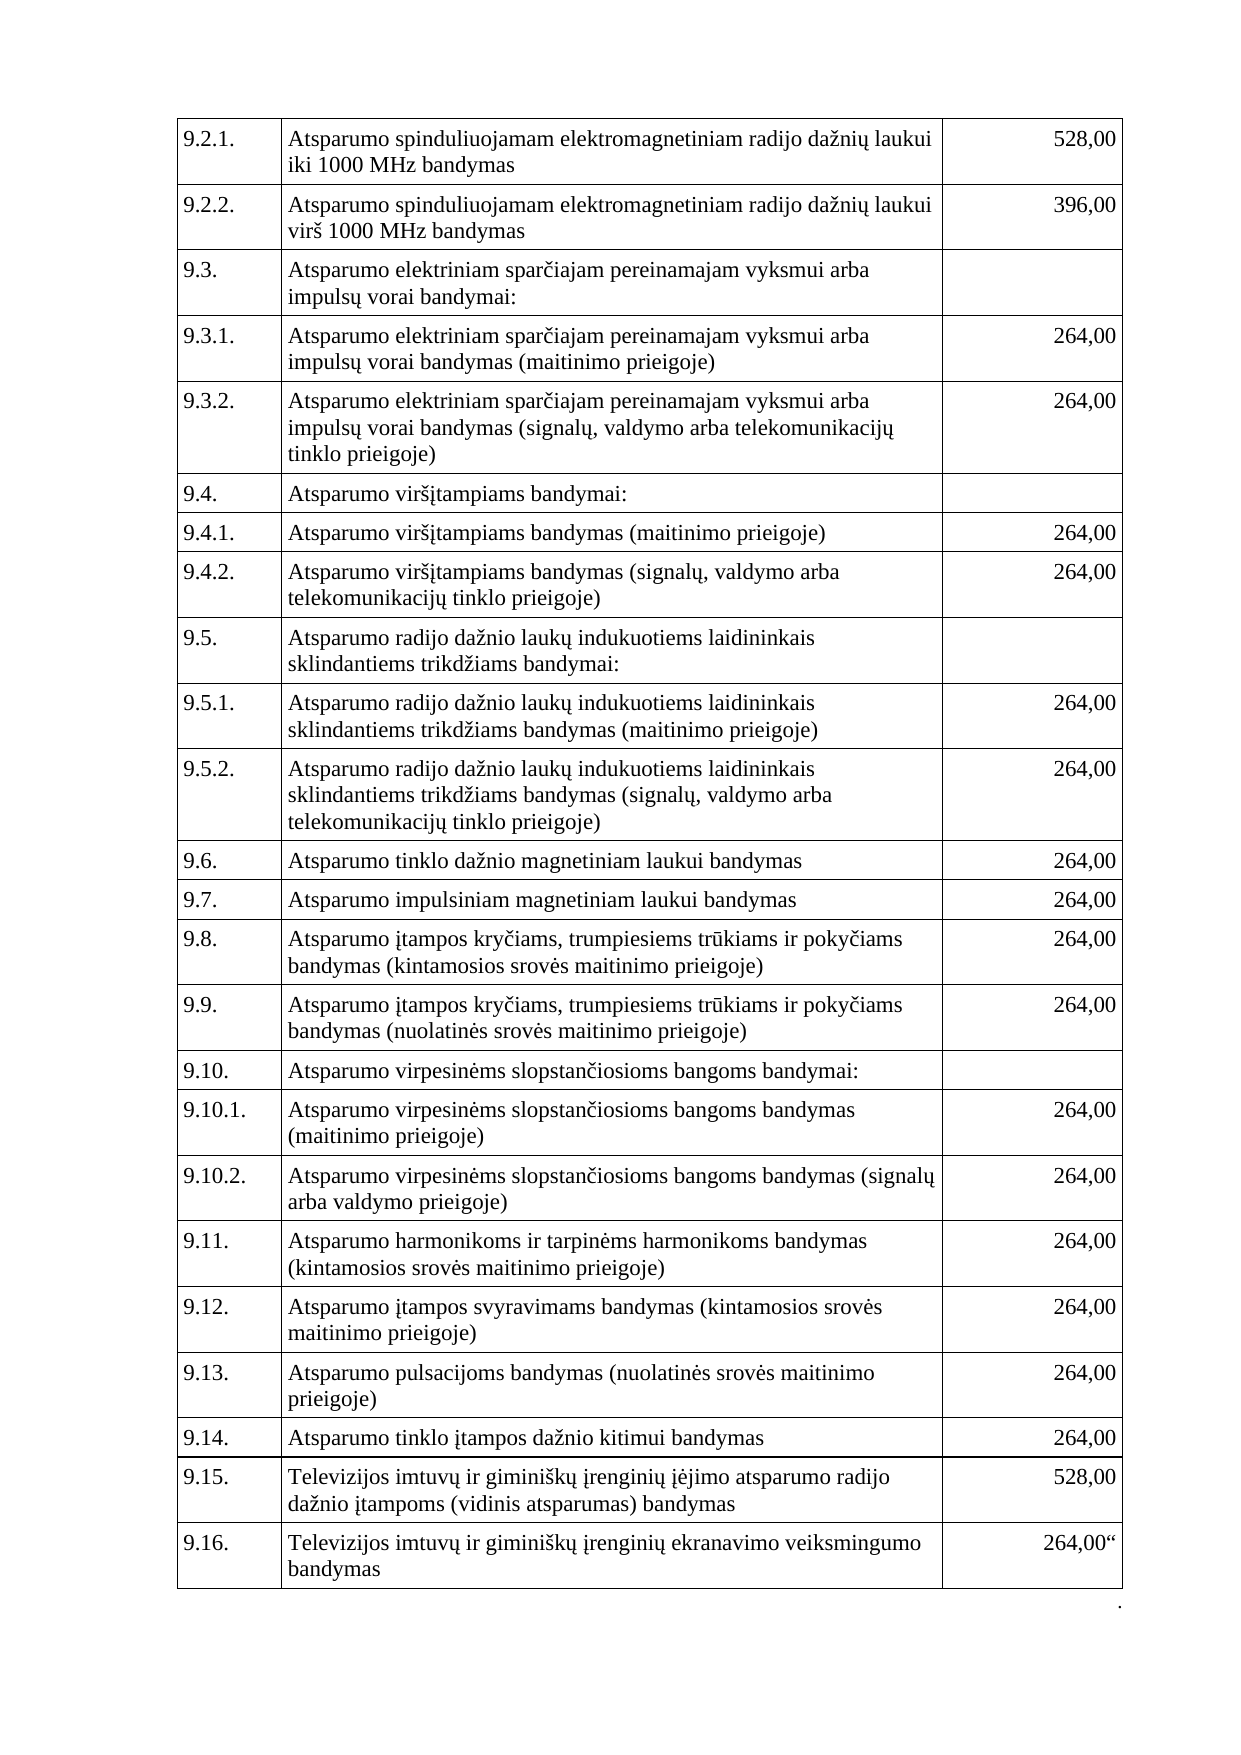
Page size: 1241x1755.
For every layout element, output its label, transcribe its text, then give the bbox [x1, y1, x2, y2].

table_cell 264,00 [943, 749, 1122, 840]
table_cell Atsparumo impulsiniam magnetiniam laukui bandymas [282, 880, 942, 918]
table_cell 264,00 [943, 382, 1122, 473]
table_cell 396,00 [943, 185, 1122, 249]
table_cell 9.10.2. [178, 1156, 281, 1220]
table_cell 264,00 [943, 841, 1122, 879]
table_cell 9.11. [178, 1221, 281, 1286]
table_cell 9.9. [178, 985, 281, 1050]
table_cell 264,00 [943, 1221, 1122, 1286]
table_cell Atsparumo virpesinėms slopstančiosioms bangoms bandymai: [282, 1051, 942, 1089]
table_cell Atsparumo spinduliuojamam elektromagnetiniam radijo dažnių laukui virš 1000 MHz bandymas [282, 185, 942, 249]
table_cell 9.3.1. [178, 316, 281, 381]
table_cell Atsparumo įtampos kryčiams, trumpiesiems trūkiams ir pokyčiams bandymas (kintamosios srovės maitinimo prieigoje) [282, 920, 942, 984]
table_cell 9.16. [178, 1523, 281, 1588]
table_cell 528,00 [943, 1458, 1122, 1522]
table_cell 9.3.2. [178, 382, 281, 473]
table_cell 9.6. [178, 841, 281, 879]
table_cell Atsparumo elektriniam sparčiajam pereinamajam vyksmui arba impulsų vorai bandymas (maitinimo prieigoje) [282, 316, 942, 381]
table_cell Atsparumo tinklo įtampos dažnio kitimui bandymas [282, 1418, 942, 1456]
table_cell 9.10.1. [178, 1090, 281, 1155]
table_cell 264,00 [943, 552, 1122, 617]
table_cell 9.10. [178, 1051, 281, 1089]
table_cell [943, 618, 1122, 682]
table_cell Atsparumo spinduliuojamam elektromagnetiniam radijo dažnių laukui iki 1000 MHz bandymas [282, 119, 942, 184]
table_cell 9.4.1. [178, 513, 281, 551]
text . [177, 1589, 1122, 1613]
table_cell Atsparumo harmonikoms ir tarpinėms harmonikoms bandymas (kintamosios srovės maitinimo prieigoje) [282, 1221, 942, 1286]
table_cell Atsparumo viršįtampiams bandymas (signalų, valdymo arba telekomunikacijų tinklo prieigoje) [282, 552, 942, 617]
table_cell 264,00 [943, 684, 1122, 748]
table_cell 9.7. [178, 880, 281, 918]
table_cell Atsparumo radijo dažnio laukų indukuotiems laidininkais sklindantiems trikdžiams bandymas (maitinimo prieigoje) [282, 684, 942, 748]
table_cell 264,00 [943, 1353, 1122, 1417]
table_cell 9.12. [178, 1287, 281, 1352]
table_cell Atsparumo viršįtampiams bandymas (maitinimo prieigoje) [282, 513, 942, 551]
table_cell [943, 1051, 1122, 1089]
table_cell Atsparumo virpesinėms slopstančiosioms bangoms bandymas (signalų arba valdymo prieigoje) [282, 1156, 942, 1220]
table_cell 9.5. [178, 618, 281, 682]
table_cell Atsparumo radijo dažnio laukų indukuotiems laidininkais sklindantiems trikdžiams bandymas (signalų, valdymo arba telekomunikacijų tinklo prieigoje) [282, 749, 942, 840]
table_cell 9.5.1. [178, 684, 281, 748]
table_cell 264,00 [943, 1287, 1122, 1352]
table_cell 9.2.1. [178, 119, 281, 184]
table_cell 9.4.2. [178, 552, 281, 617]
table_cell 264,00 [943, 316, 1122, 381]
table_cell Atsparumo virpesinėms slopstančiosioms bangoms bandymas (maitinimo prieigoje) [282, 1090, 942, 1155]
table_cell 9.5.2. [178, 749, 281, 840]
table_cell 264,00 [943, 513, 1122, 551]
table_cell 9.13. [178, 1353, 281, 1417]
table_cell 264,00 [943, 1090, 1122, 1155]
table_cell 264,00 [943, 920, 1122, 984]
table_cell 9.3. [178, 250, 281, 315]
table_cell 264,00 [943, 1418, 1122, 1456]
table_cell [943, 250, 1122, 315]
table_cell Atsparumo radijo dažnio laukų indukuotiems laidininkais sklindantiems trikdžiams bandymai: [282, 618, 942, 682]
table_cell Televizijos imtuvų ir giminiškų įrenginių įėjimo atsparumo radijo dažnio įtampoms (vidinis atsparumas) bandymas [282, 1458, 942, 1522]
table_cell 9.8. [178, 920, 281, 984]
table_cell 528,00 [943, 119, 1122, 184]
table_cell Atsparumo viršįtampiams bandymai: [282, 474, 942, 512]
table_cell Televizijos imtuvų ir giminiškų įrenginių ekranavimo veiksmingumo bandymas [282, 1523, 942, 1588]
table_cell 9.2.2. [178, 185, 281, 249]
table_cell 9.15. [178, 1458, 281, 1522]
table_cell Atsparumo įtampos svyravimams bandymas (kintamosios srovės maitinimo prieigoje) [282, 1287, 942, 1352]
table_cell Atsparumo elektriniam sparčiajam pereinamajam vyksmui arba impulsų vorai bandymas (signalų, valdymo arba telekomunikacijų tinklo prieigoje) [282, 382, 942, 473]
table_cell 9.14. [178, 1418, 281, 1456]
table_cell Atsparumo elektriniam sparčiajam pereinamajam vyksmui arba impulsų vorai bandymai: [282, 250, 942, 315]
table_cell Atsparumo įtampos kryčiams, trumpiesiems trūkiams ir pokyčiams bandymas (nuolatinės srovės maitinimo prieigoje) [282, 985, 942, 1050]
table_cell [943, 474, 1122, 512]
table_cell 264,00 [943, 880, 1122, 918]
table_cell 9.4. [178, 474, 281, 512]
table_cell 264,00 [943, 1156, 1122, 1220]
table_cell 264,00 [943, 985, 1122, 1050]
table_cell Atsparumo tinklo dažnio magnetiniam laukui bandymas [282, 841, 942, 879]
table_cell 264,00“ [943, 1523, 1122, 1588]
table_cell Atsparumo pulsacijoms bandymas (nuolatinės srovės maitinimo prieigoje) [282, 1353, 942, 1417]
